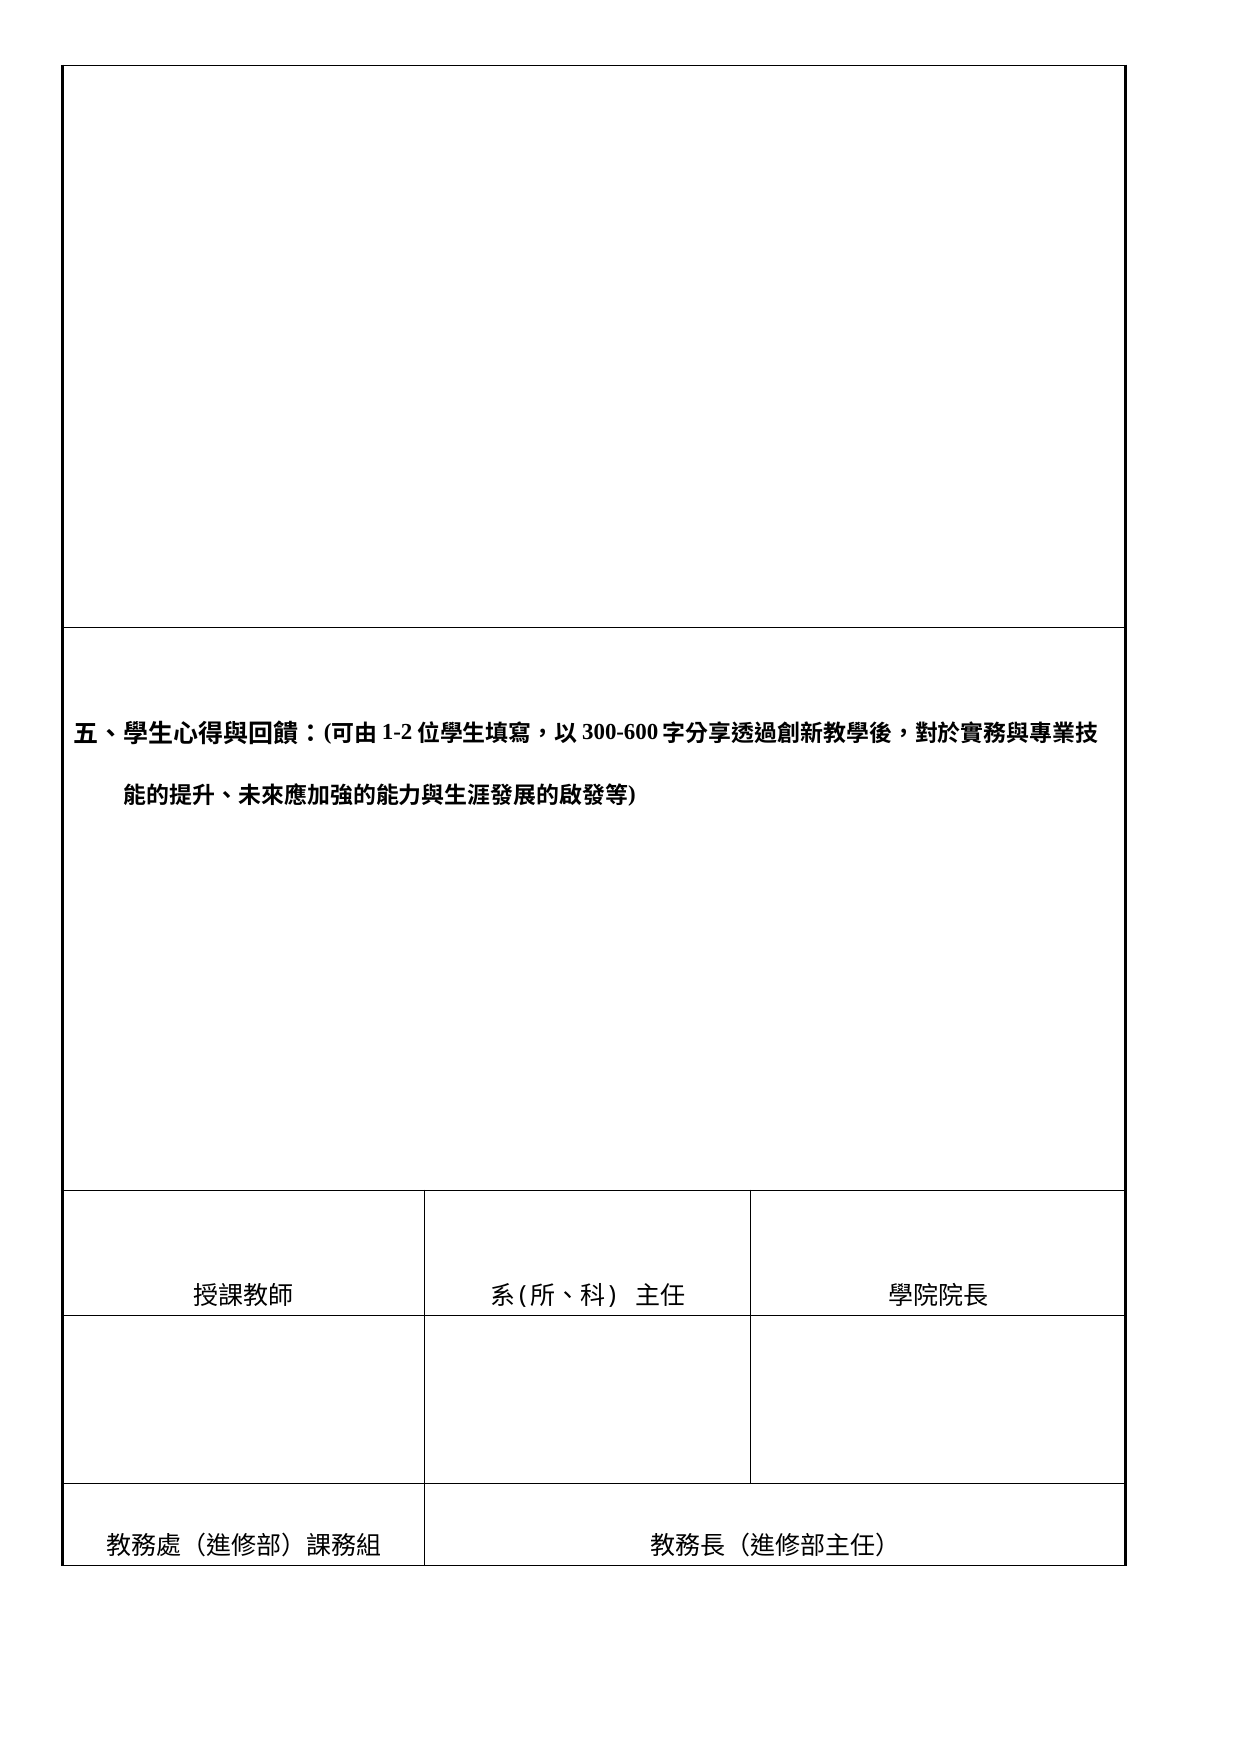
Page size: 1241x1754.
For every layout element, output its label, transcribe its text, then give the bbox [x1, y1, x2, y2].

table_cell 系(所、科) 主任 [425, 1191, 750, 1314]
table_cell 授課教師 [64, 1191, 424, 1314]
table_cell 教務長（進修部主任） [425, 1484, 1124, 1564]
table_cell [64, 66, 1124, 627]
table_cell [751, 1316, 1124, 1483]
table_cell 教務處（進修部）課務組 [64, 1484, 424, 1564]
table_cell [64, 1316, 424, 1483]
table_cell [425, 1316, 750, 1483]
table_cell 五、學生心得與回饋：(可由1-2位學生填寫，以300-600字分享透過創新教學後，對於實務與專業技能的提升、未來應加強的能力與生涯發展的啟發等) [64, 628, 1124, 1189]
table_cell 學院院長 [751, 1191, 1124, 1314]
